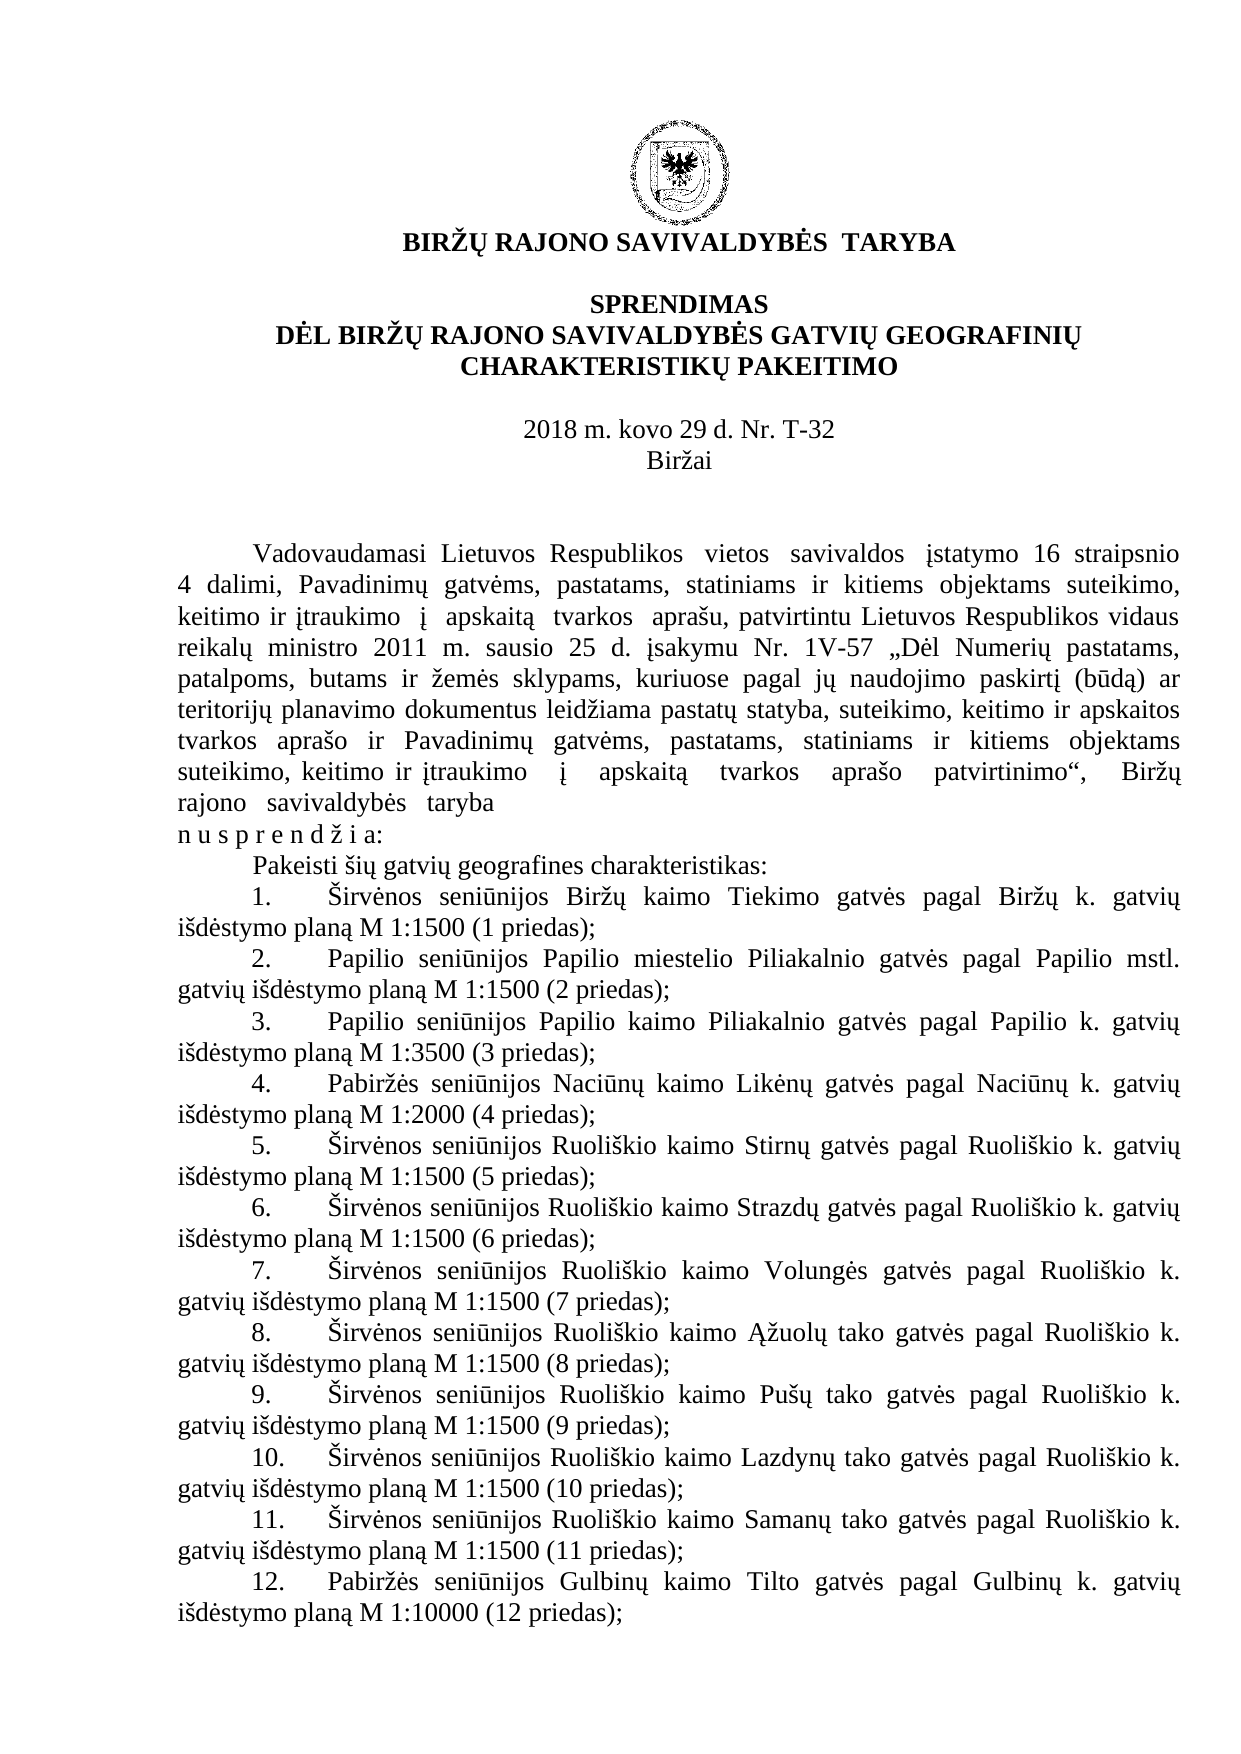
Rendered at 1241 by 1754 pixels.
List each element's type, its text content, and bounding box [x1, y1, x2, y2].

text SPRENDIMAS [177, 288, 1181, 319]
text 2. Papilio seniūnijos Papilio miestelio Piliakalnio gatvės pagal Papilio mstl. gatvių išdėstymo planą M 1:1500 (2 priedas); [177, 942, 1181, 1004]
text BIRŽŲ RAJONO SAVIVALDYBĖS TARYBA [177, 226, 1181, 257]
text 2018 m. kovo 29 d. Nr. T-32 [177, 413, 1181, 444]
text 1. Širvėnos seniūnijos Biržų kaimo Tiekimo gatvės pagal Biržų k. gatvių išdėstymo planą M 1:1500 (1 priedas); [177, 880, 1181, 942]
text 6. Širvėnos seniūnijos Ruoliškio kaimo Strazdų gatvės pagal Ruoliškio k. gatvių išdėstymo planą M 1:1500 (6 priedas); [177, 1191, 1181, 1254]
text 10. Širvėnos seniūnijos Ruoliškio kaimo Lazdynų tako gatvės pagal Ruoliškio k. gatvių išdėstymo planą M 1:1500 (10 priedas); [177, 1441, 1181, 1503]
text Vadovaudamasi Lietuvos Respublikos vietos savivaldos įstatymo 16 straipsnio 4 dalimi, Pavadinimų gatvėms, pastatams, statiniams ir kitiems objektams suteikimo, keitimo ir įtraukimo į apskaitą tvarkos aprašu, patvirtintu Lietuvos Respublikos vidaus reikalų ministro 2011 m. sausio 25 d. įsakymu Nr. 1V-57 „Dėl Numerių pastatams, patalpoms, butams ir žemės sklypams, kuriuose pagal jų naudojimo paskirtį (būdą) ar teritorijų planavimo dokumentus leidžiama pastatų statyba, suteikimo, keitimo ir apskaitos tvarkos aprašo ir Pavadinimų gatvėms, pastatams, statiniams ir kitiems objektams suteikimo, keitimo ir įtraukimo į apskaitą tvarkos aprašo patvirtinimo“, Biržų rajono savivaldybės taryba [177, 537, 1181, 818]
text 7. Širvėnos seniūnijos Ruoliškio kaimo Volungės gatvės pagal Ruoliškio k. gatvių išdėstymo planą M 1:1500 (7 priedas); [177, 1254, 1181, 1316]
text Pakeisti šių gatvių geografines charakteristikas: [177, 849, 1181, 880]
text 5. Širvėnos seniūnijos Ruoliškio kaimo Stirnų gatvės pagal Ruoliškio k. gatvių išdėstymo planą M 1:1500 (5 priedas); [177, 1129, 1181, 1191]
text 12. Pabiržės seniūnijos Gulbinų kaimo Tilto gatvės pagal Gulbinų k. gatvių išdėstymo planą M 1:10000 (12 priedas); [177, 1565, 1181, 1627]
text 4. Pabiržės seniūnijos Naciūnų kaimo Likėnų gatvės pagal Naciūnų k. gatvių išdėstymo planą M 1:2000 (4 priedas); [177, 1067, 1181, 1129]
text 3. Papilio seniūnijos Papilio kaimo Piliakalnio gatvės pagal Papilio k. gatvių išdėstymo planą M 1:3500 (3 priedas); [177, 1004, 1181, 1067]
text 8. Širvėnos seniūnijos Ruoliškio kaimo Ąžuolų tako gatvės pagal Ruoliškio k. gatvių išdėstymo planą M 1:1500 (8 priedas); [177, 1316, 1181, 1378]
text DĖL BIRŽŲ RAJONO SAVIVALDYBĖS GATVIŲ GEOGRAFINIŲ CHARAKTERISTIKŲ PAKEITIMO [177, 319, 1181, 382]
text n u s p r e n d ž i a: [177, 818, 1181, 849]
text 9. Širvėnos seniūnijos Ruoliškio kaimo Pušų tako gatvės pagal Ruoliškio k. gatvių išdėstymo planą M 1:1500 (9 priedas); [177, 1378, 1181, 1441]
text Biržai [177, 444, 1181, 475]
text 11. Širvėnos seniūnijos Ruoliškio kaimo Samanų tako gatvės pagal Ruoliškio k. gatvių išdėstymo planą M 1:1500 (11 priedas); [177, 1503, 1181, 1565]
